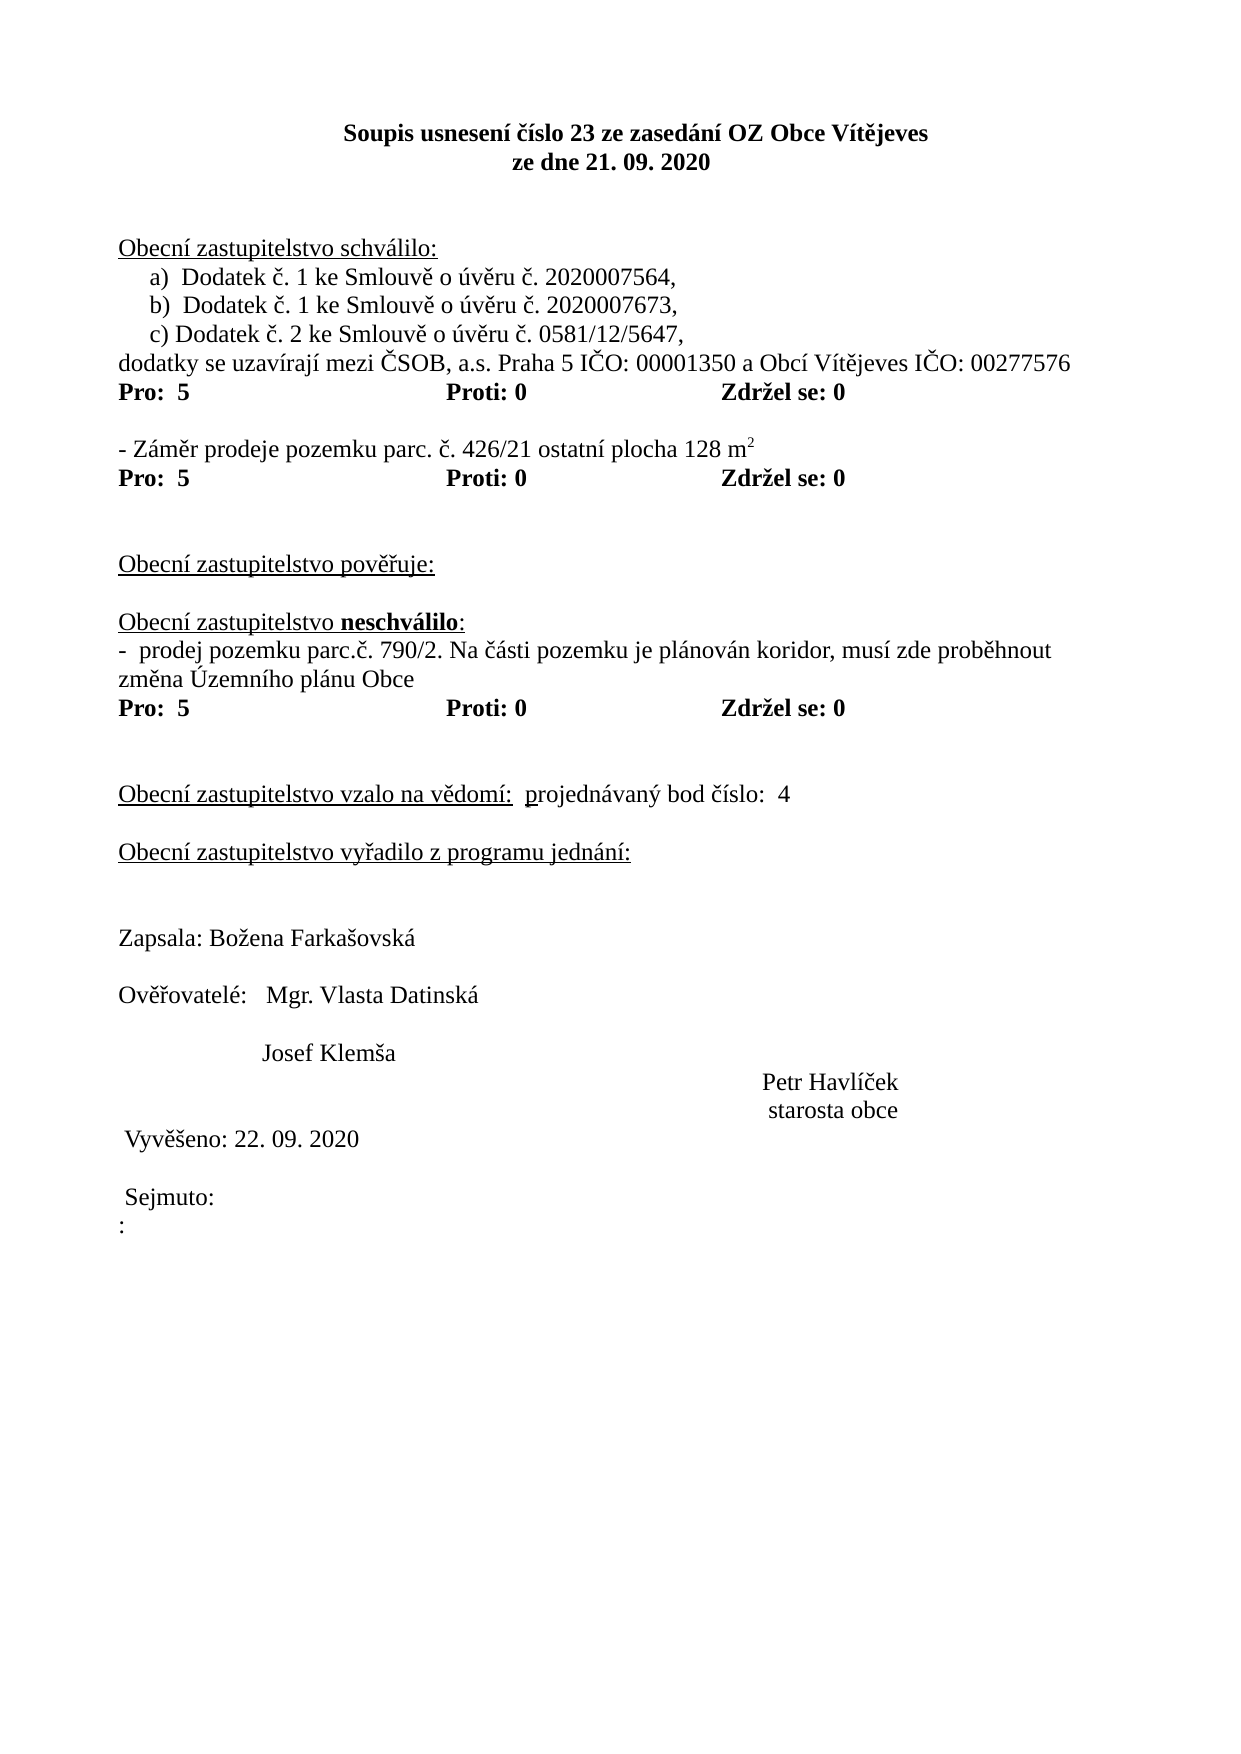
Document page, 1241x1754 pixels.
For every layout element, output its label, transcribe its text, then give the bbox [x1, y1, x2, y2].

text a) Dodatek č. 1 ke Smlouvě o úvěru č. 2020007564, [118, 262, 1122, 291]
text - prodej pozemku parc.č. 790/2. Na části pozemku je plánován koridor, musí zde proběhnout změna Územního plánu Obce [118, 636, 1122, 693]
text Obecní zastupitelstvo neschválilo: [118, 607, 1122, 636]
text Pro: 5 Proti: 0 Zdržel se: 0 [118, 377, 1122, 406]
text - Záměr prodeje pozemku parc. č. 426/21 ostatní plocha 128 m2 [118, 434, 1122, 463]
text Pro: 5 Proti: 0 Zdržel se: 0 [118, 693, 1122, 722]
text : [118, 1211, 1122, 1239]
text Zapsala: Božena Farkašovská [118, 923, 1122, 952]
text dodatky se uzavírají mezi ČSOB, a.s. Praha 5 IČO: 00001350 a Obcí Vítějeves IČO: 00277576 [118, 348, 1122, 377]
text Josef Klemša [118, 1038, 1122, 1067]
text ze dne 21. 09. 2020 [118, 147, 1122, 176]
text Petr Havlíček [118, 1067, 1122, 1096]
text c) Dodatek č. 2 ke Smlouvě o úvěru č. 0581/12/5647, [118, 319, 1122, 348]
text Obecní zastupitelstvo vzalo na vědomí: projednávaný bod číslo: 4 [118, 779, 1122, 808]
text Obecní zastupitelstvo vyřadilo z programu jednání: [118, 837, 1122, 866]
text Soupis usnesení číslo 23 ze zasedání OZ Obce Vítějeves [118, 118, 1122, 147]
text Pro: 5 Proti: 0 Zdržel se: 0 [118, 463, 1122, 492]
text Sejmuto: [118, 1182, 1122, 1211]
text Ověřovatelé: Mgr. Vlasta Datinská [118, 981, 1122, 1009]
text Obecní zastupitelstvo schválilo: [118, 233, 1122, 262]
text starosta obce [118, 1096, 1122, 1124]
text b) Dodatek č. 1 ke Smlouvě o úvěru č. 2020007673, [118, 291, 1122, 319]
text Vyvěšeno: 22. 09. 2020 [118, 1124, 1122, 1153]
text Obecní zastupitelstvo pověřuje: [118, 549, 1122, 578]
